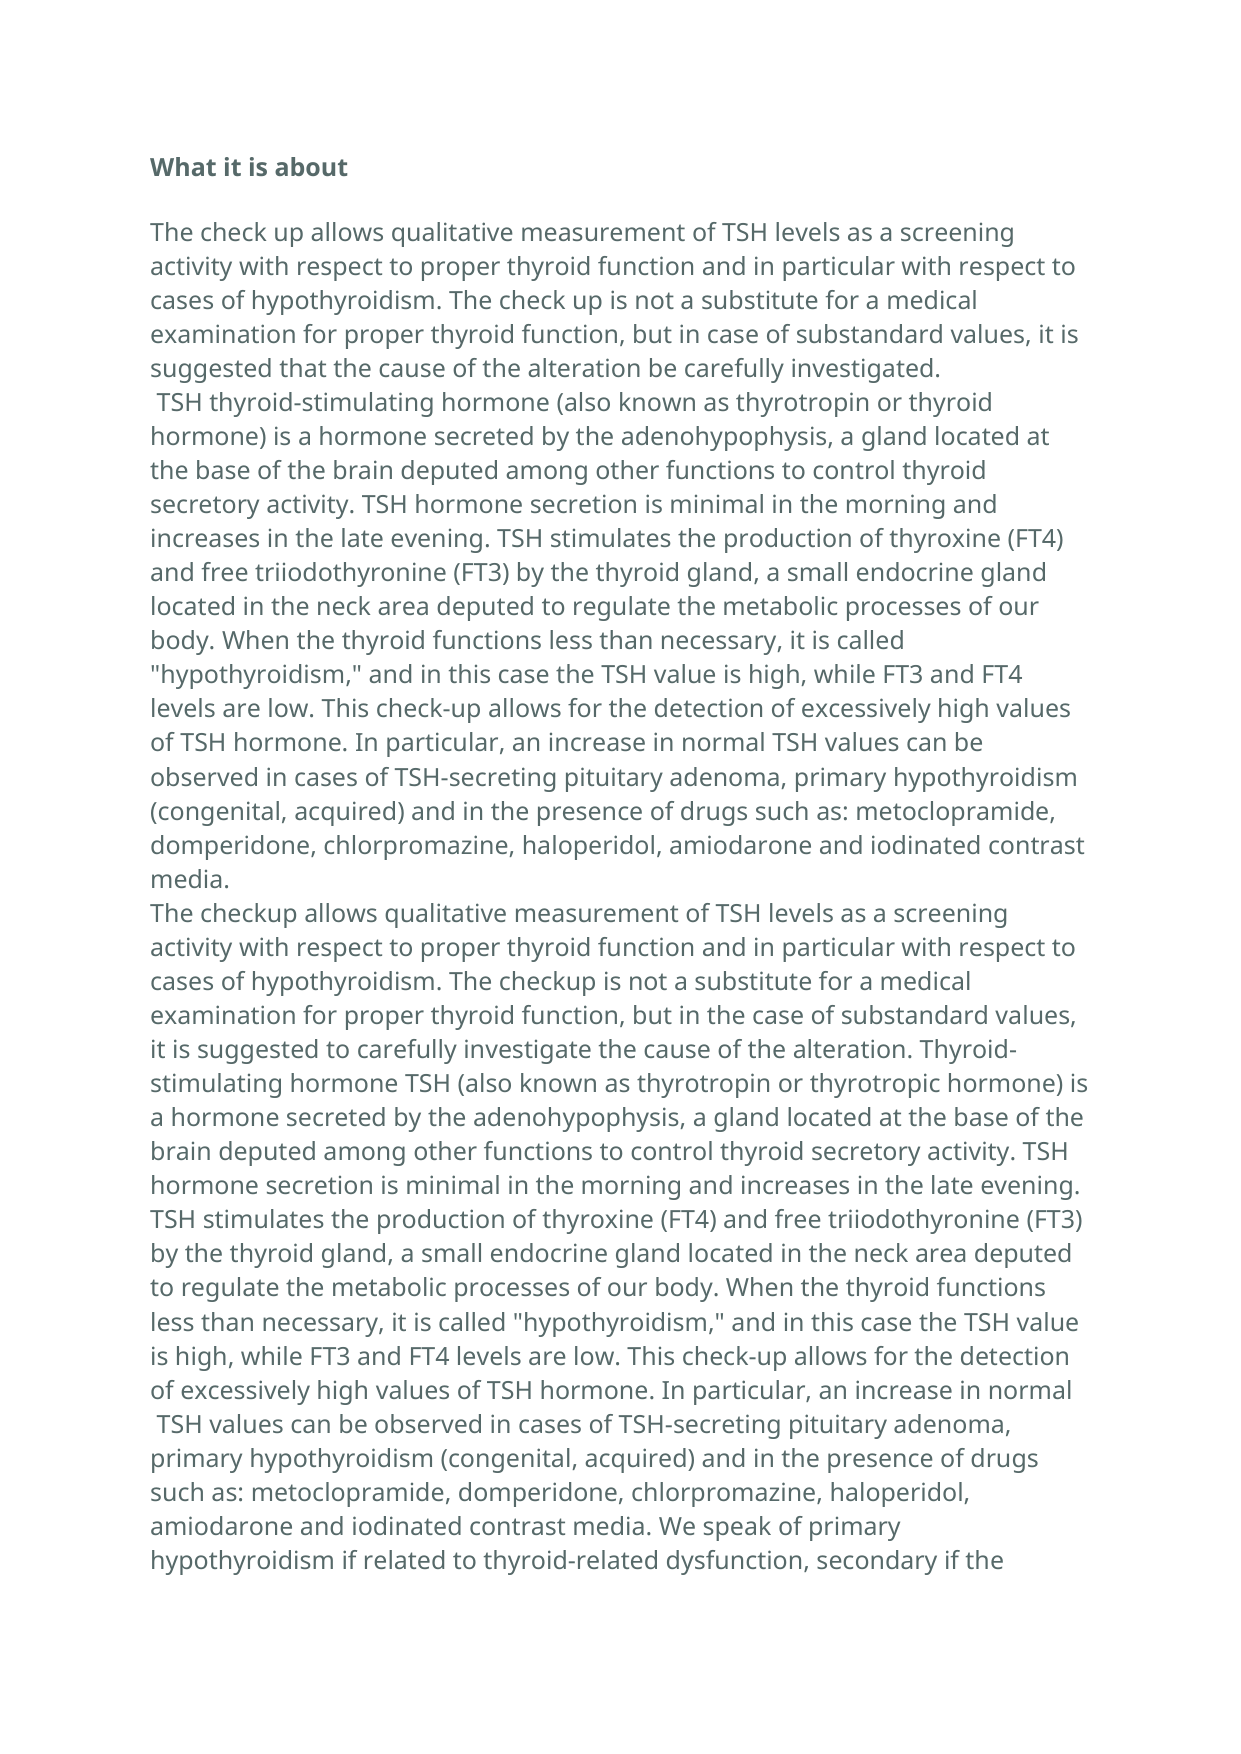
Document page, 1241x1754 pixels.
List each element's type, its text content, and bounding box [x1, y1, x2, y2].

text The check up allows qualitative measurement of TSH levels as a screening activity with respect to proper thyroid function and in particular with respect to cases of hypothyroidism. The check up is not a substitute for a medical examination for proper thyroid function, but in case of substandard values, it is suggested that the cause of the alteration be carefully investigated. TSH thyroid-stimulating hormone (also known as thyrotropin or thyroid hormone) is a hormone secreted by the adenohypophysis, a gland located at the base of the brain deputed among other functions to control thyroid secretory activity. TSH hormone secretion is minimal in the morning and increases in the late evening. TSH stimulates the production of thyroxine (FT4) and free triiodothyronine (FT3) by the thyroid gland, a small endocrine gland located in the neck area deputed to regulate the metabolic processes of our body. When the thyroid functions less than necessary, it is called "hypothyroidism," and in this case the TSH value is high, while FT3 and FT4 levels are low. This check-up allows for the detection of excessively high values of TSH hormone. In particular, an increase in normal TSH values can be observed in cases of TSH-secreting pituitary adenoma, primary hypothyroidism (congenital, acquired) and in the presence of drugs such as: metoclopramide, domperidone, chlorpromazine, haloperidol, amiodarone and iodinated contrast media. The checkup allows qualitative measurement of TSH levels as a screening activity with respect to proper thyroid function and in particular with respect to cases of hypothyroidism. The checkup is not a substitute for a medical examination for proper thyroid function, but in the case of substandard values, it is suggested to carefully investigate the cause of the alteration. Thyroid-stimulating hormone TSH (also known as thyrotropin or thyrotropic hormone) is a hormone secreted by the adenohypophysis, a gland located at the base of the brain deputed among other functions to control thyroid secretory activity. TSH hormone secretion is minimal in the morning and increases in the late evening. TSH stimulates the production of thyroxine (FT4) and free triiodothyronine (FT3) by the thyroid gland, a small endocrine gland located in the neck area deputed to regulate the metabolic processes of our body. When the thyroid functions less than necessary, it is called "hypothyroidism," and in this case the TSH value is high, while FT3 and FT4 levels are low. This check-up allows for the detection of excessively high values of TSH hormone. In particular, an increase in normal TSH values can be observed in cases of TSH-secreting pituitary adenoma, primary hypothyroidism (congenital, acquired) and in the presence of drugs such as: metoclopramide, domperidone, chlorpromazine, haloperidol, amiodarone and iodinated contrast media. We speak of primary hypothyroidism if related to thyroid-related dysfunction, secondary if the [150, 214, 1090, 1577]
text What it is about [150, 150, 1090, 184]
